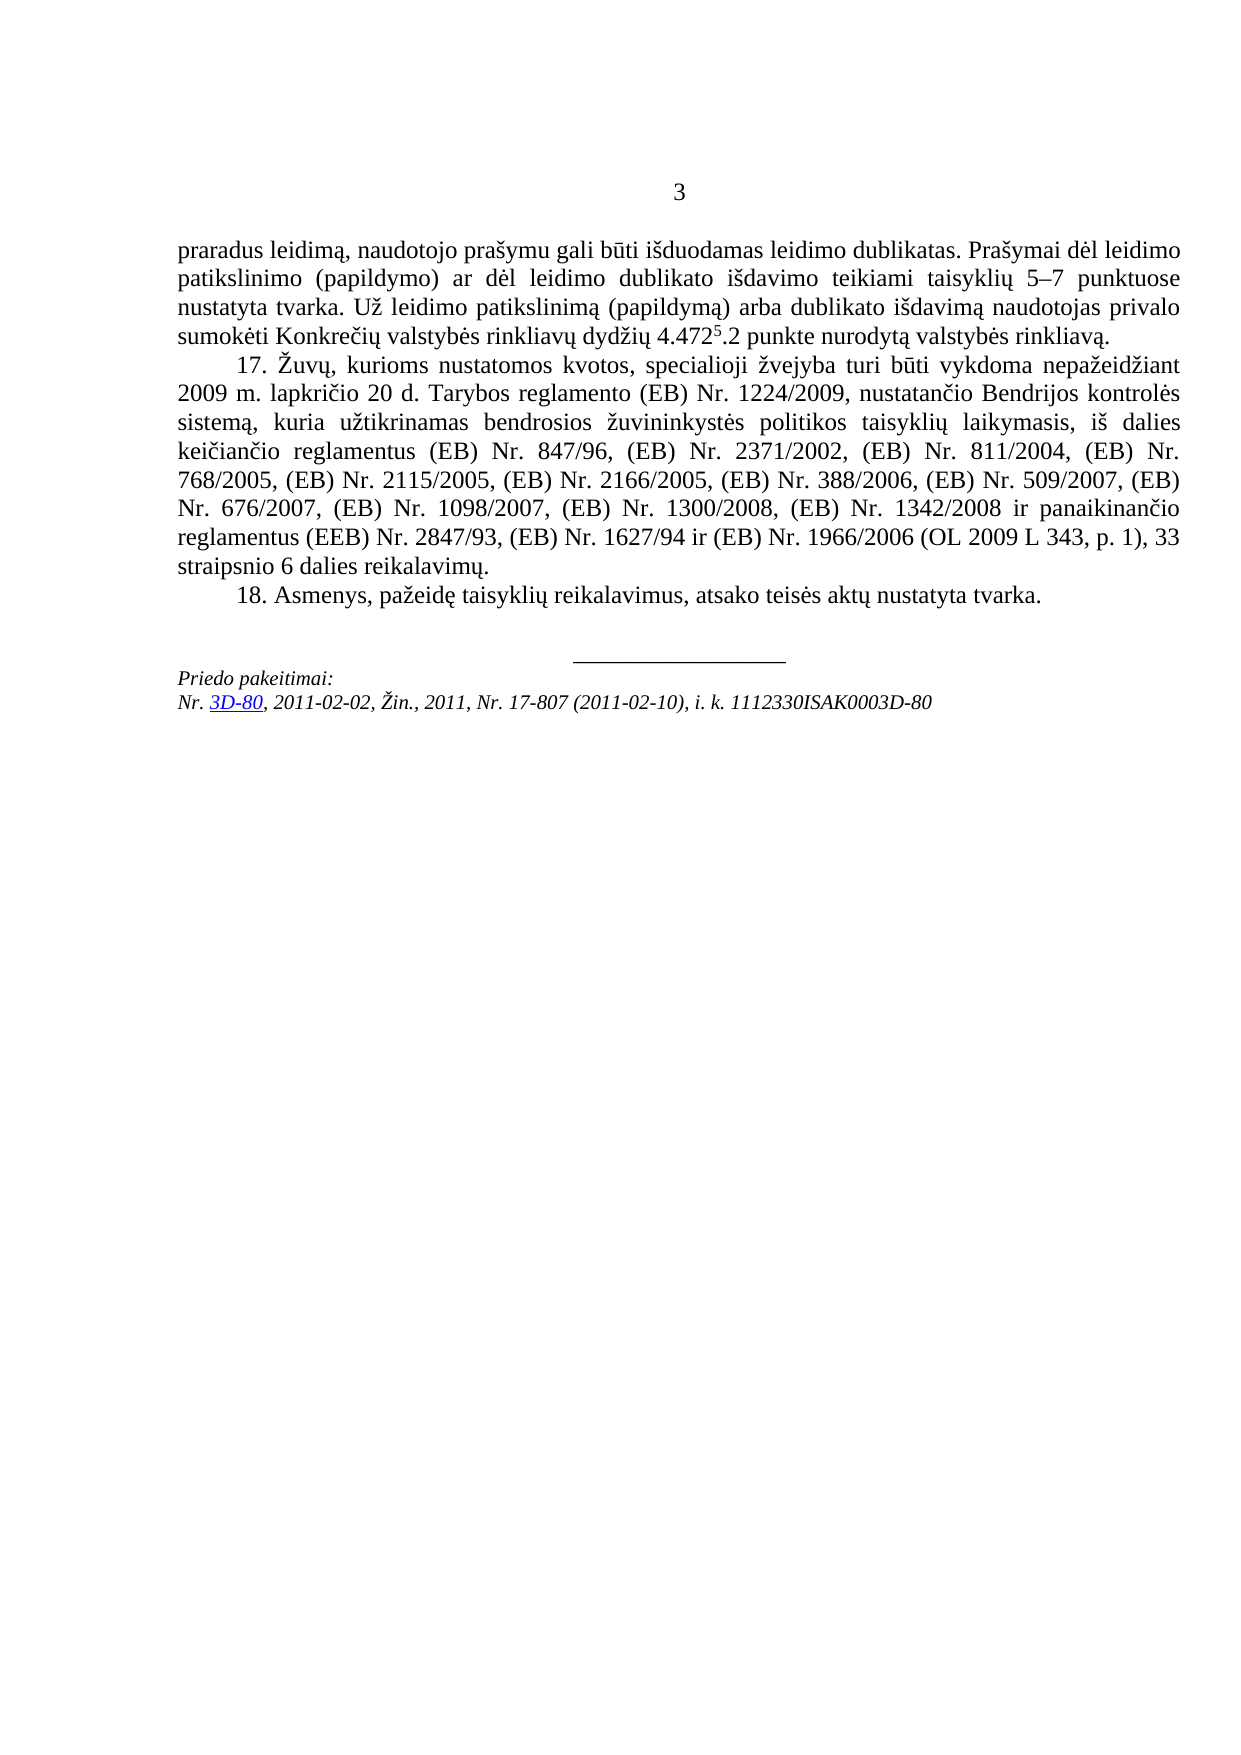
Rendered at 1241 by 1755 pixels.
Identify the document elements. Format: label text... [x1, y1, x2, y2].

text praradus leidimą, naudotojo prašymu gali būti išduodamas leidimo dublikatas. Prašymai dėl leidimo patikslinimo (papildymo) ar dėl leidimo dublikato išdavimo teikiami taisyklių 5–7 punktuose nustatyta tvarka. Už leidimo patikslinimą (papildymą) arba dublikato išdavimą naudotojas privalo sumokėti Konkrečių valstybės rinkliavų dydžių 4.4725.2 punkte nurodytą valstybės rinkliavą. [177, 235, 1181, 350]
text Nr. 3D-80, 2011-02-02, Žin., 2011, Nr. 17-807 (2011-02-10), i. k. 1112330ISAK0003D-80 [177, 690, 1181, 714]
text 18. Asmenys, pažeidę taisyklių reikalavimus, atsako teisės aktų nustatyta tvarka. [177, 580, 1181, 608]
text _________________ [177, 637, 1181, 666]
text Priedo pakeitimai: [177, 666, 1181, 690]
text 17. Žuvų, kurioms nustatomos kvotos, specialioji žvejyba turi būti vykdoma nepažeidžiant 2009 m. lapkričio 20 d. Tarybos reglamento (EB) Nr. 1224/2009, nustatančio Bendrijos kontrolės sistemą, kuria užtikrinamas bendrosios žuvininkystės politikos taisyklių laikymasis, iš dalies keičiančio reglamentus (EB) Nr. 847/96, (EB) Nr. 2371/2002, (EB) Nr. 811/2004, (EB) Nr. 768/2005, (EB) Nr. 2115/2005, (EB) Nr. 2166/2005, (EB) Nr. 388/2006, (EB) Nr. 509/2007, (EB) Nr. 676/2007, (EB) Nr. 1098/2007, (EB) Nr. 1300/2008, (EB) Nr. 1342/2008 ir panaikinančio reglamentus (EEB) Nr. 2847/93, (EB) Nr. 1627/94 ir (EB) Nr. 1966/2006 (OL 2009 L 343, p. 1), 33 straipsnio 6 dalies reikalavimų. [177, 350, 1181, 580]
